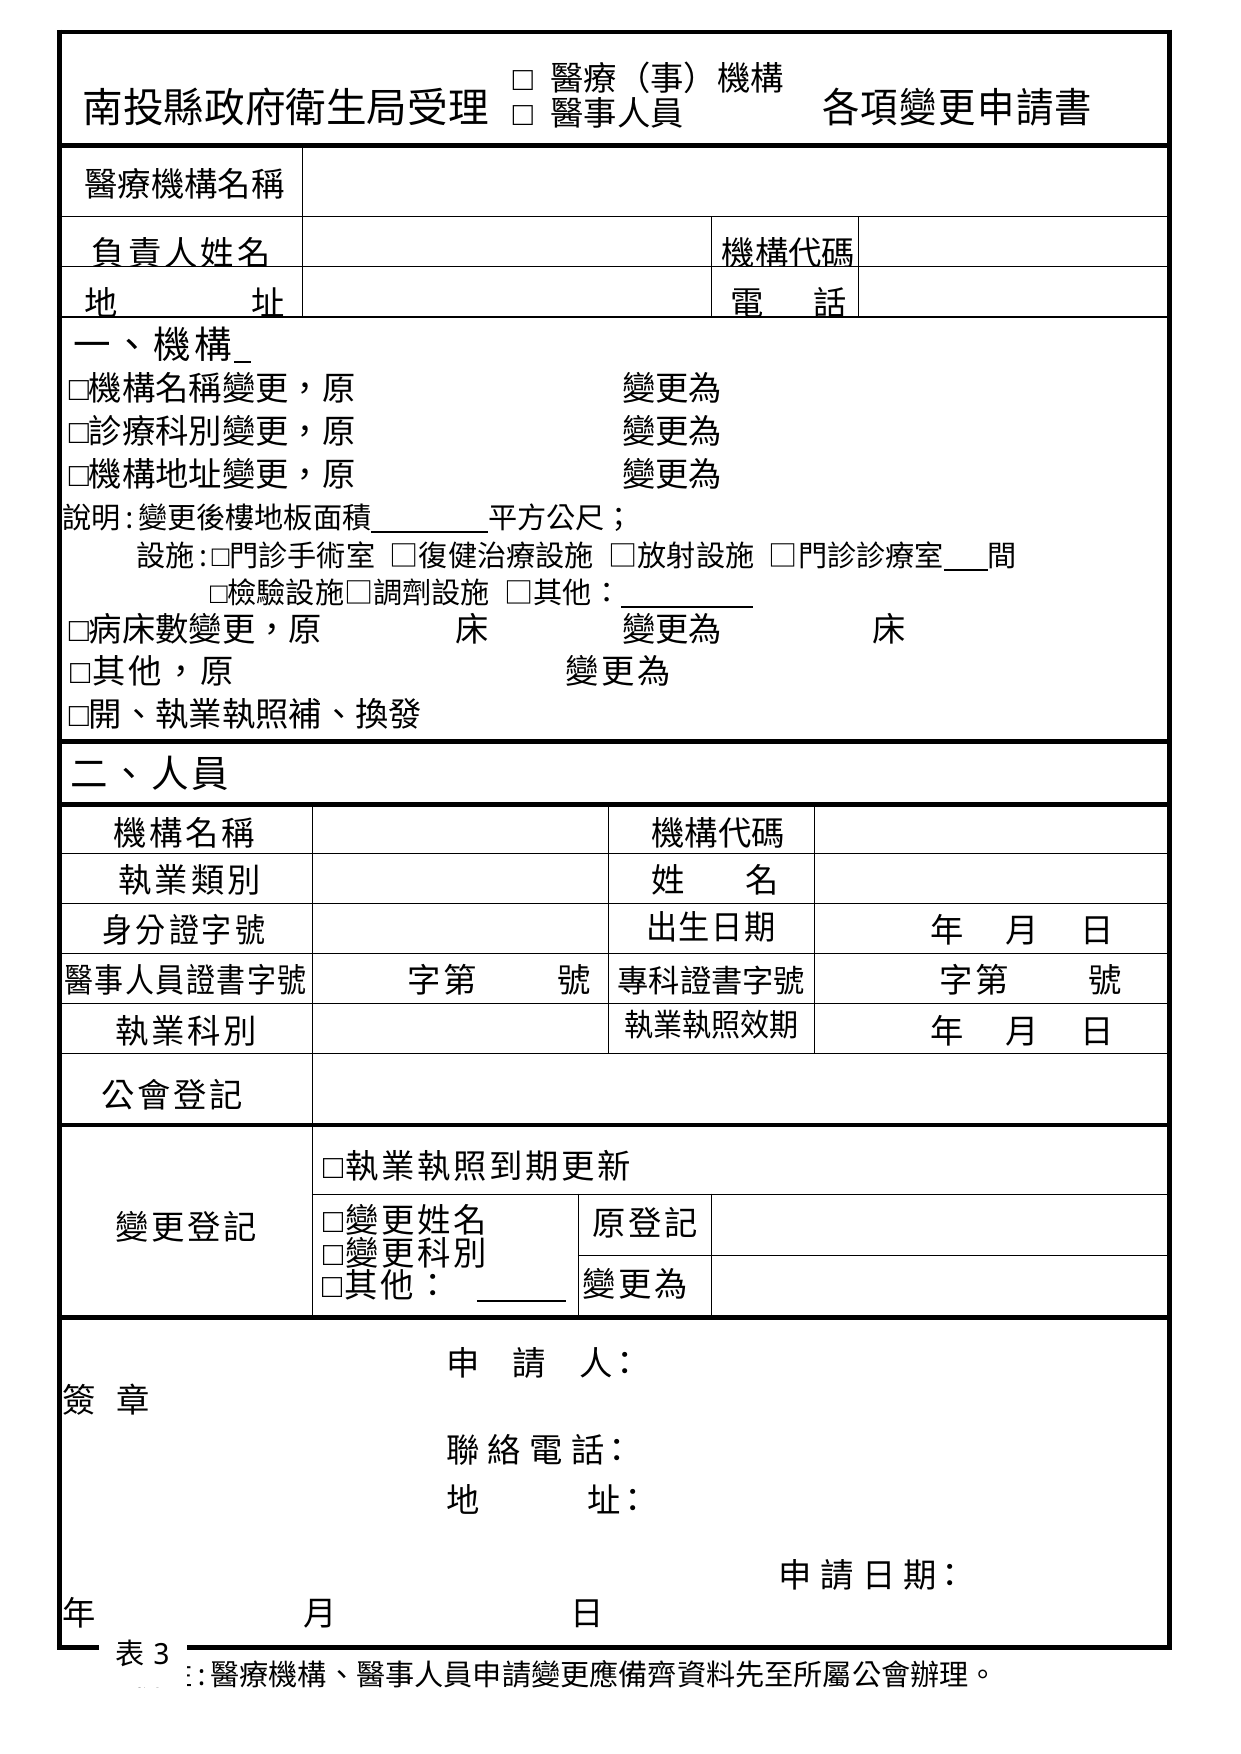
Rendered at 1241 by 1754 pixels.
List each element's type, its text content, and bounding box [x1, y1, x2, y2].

table_cell [815, 807, 1167, 852]
table_cell 電 話 [712, 267, 858, 316]
table_cell [712, 1256, 1167, 1315]
table_cell [303, 148, 1167, 216]
table_cell 出生日期 [609, 904, 814, 953]
table_cell 變更為 [579, 1256, 711, 1315]
table_cell 二、人員 [62, 744, 1167, 802]
table_cell 專科證書字號 [609, 954, 814, 1003]
table_cell [303, 267, 711, 316]
text ▲ 備註:醫療機構、醫事人員申請變更應備齊資料先至所屬公會辦理。 [59, 1650, 1181, 1695]
table_cell [313, 854, 608, 903]
table_cell 醫事人員證書字號 [62, 954, 312, 1003]
table_cell [303, 217, 711, 266]
table_cell [859, 217, 1167, 266]
table_cell 字第 號 [313, 954, 608, 1003]
table_header 南投縣政府衛生局受理 各項變更申請書 [62, 34, 1167, 143]
table_cell 姓 名 [609, 854, 814, 903]
table_cell [859, 267, 1167, 316]
table_cell [313, 807, 608, 852]
table_cell [712, 1195, 1167, 1254]
table_cell 申 請 人： 簽 章 聯 絡 電 話： 地 址： 申 請 日 期： 年 月 日 [62, 1320, 1167, 1645]
table_cell 執業科別 [62, 1004, 312, 1053]
table_cell [313, 1054, 1167, 1123]
table_cell 字第 號 [815, 954, 1167, 1003]
table_cell [313, 904, 608, 953]
table_cell 原登記 [579, 1195, 711, 1254]
table_cell 醫療機構名稱 [62, 148, 302, 216]
table_cell 執業執照效期 [609, 1004, 814, 1053]
table_cell 身分證字號 [62, 904, 312, 953]
table_cell 機構代碼 [712, 217, 858, 266]
table_cell 年 月 日 [815, 904, 1167, 953]
table_cell 公會登記 [62, 1054, 312, 1123]
table_cell 機構名稱 [62, 807, 312, 852]
table_cell 變更登記 [62, 1127, 312, 1315]
table_cell 年 月 日 [815, 1004, 1167, 1053]
table_cell [815, 854, 1167, 903]
table_cell 執業類別 [62, 854, 312, 903]
table_cell 機構代碼 [609, 807, 814, 852]
table_cell □執業執照到期更新 [313, 1127, 1167, 1193]
table_cell 負責人姓名 [62, 217, 302, 266]
table_cell □變更姓名 □變更科別 □其他： [313, 1195, 578, 1315]
table_cell 地 址 [62, 267, 302, 316]
table_cell 一、機構 □機構名稱變更，原 變更為 □診療科別變更，原 變更為 □機構地址變更，原 變更為 說明:變更後樓地板面積 平方公尺； 設施:□門診手術室 □復健治療設施 □放射設施 □門診診療室 間 □檢驗設施□調劑設施 □其他： □病床數變更，原 床 變更為 床 □其他，原 變更為 □開、執業執照補、換發 [62, 318, 1167, 739]
table_cell [313, 1004, 608, 1053]
